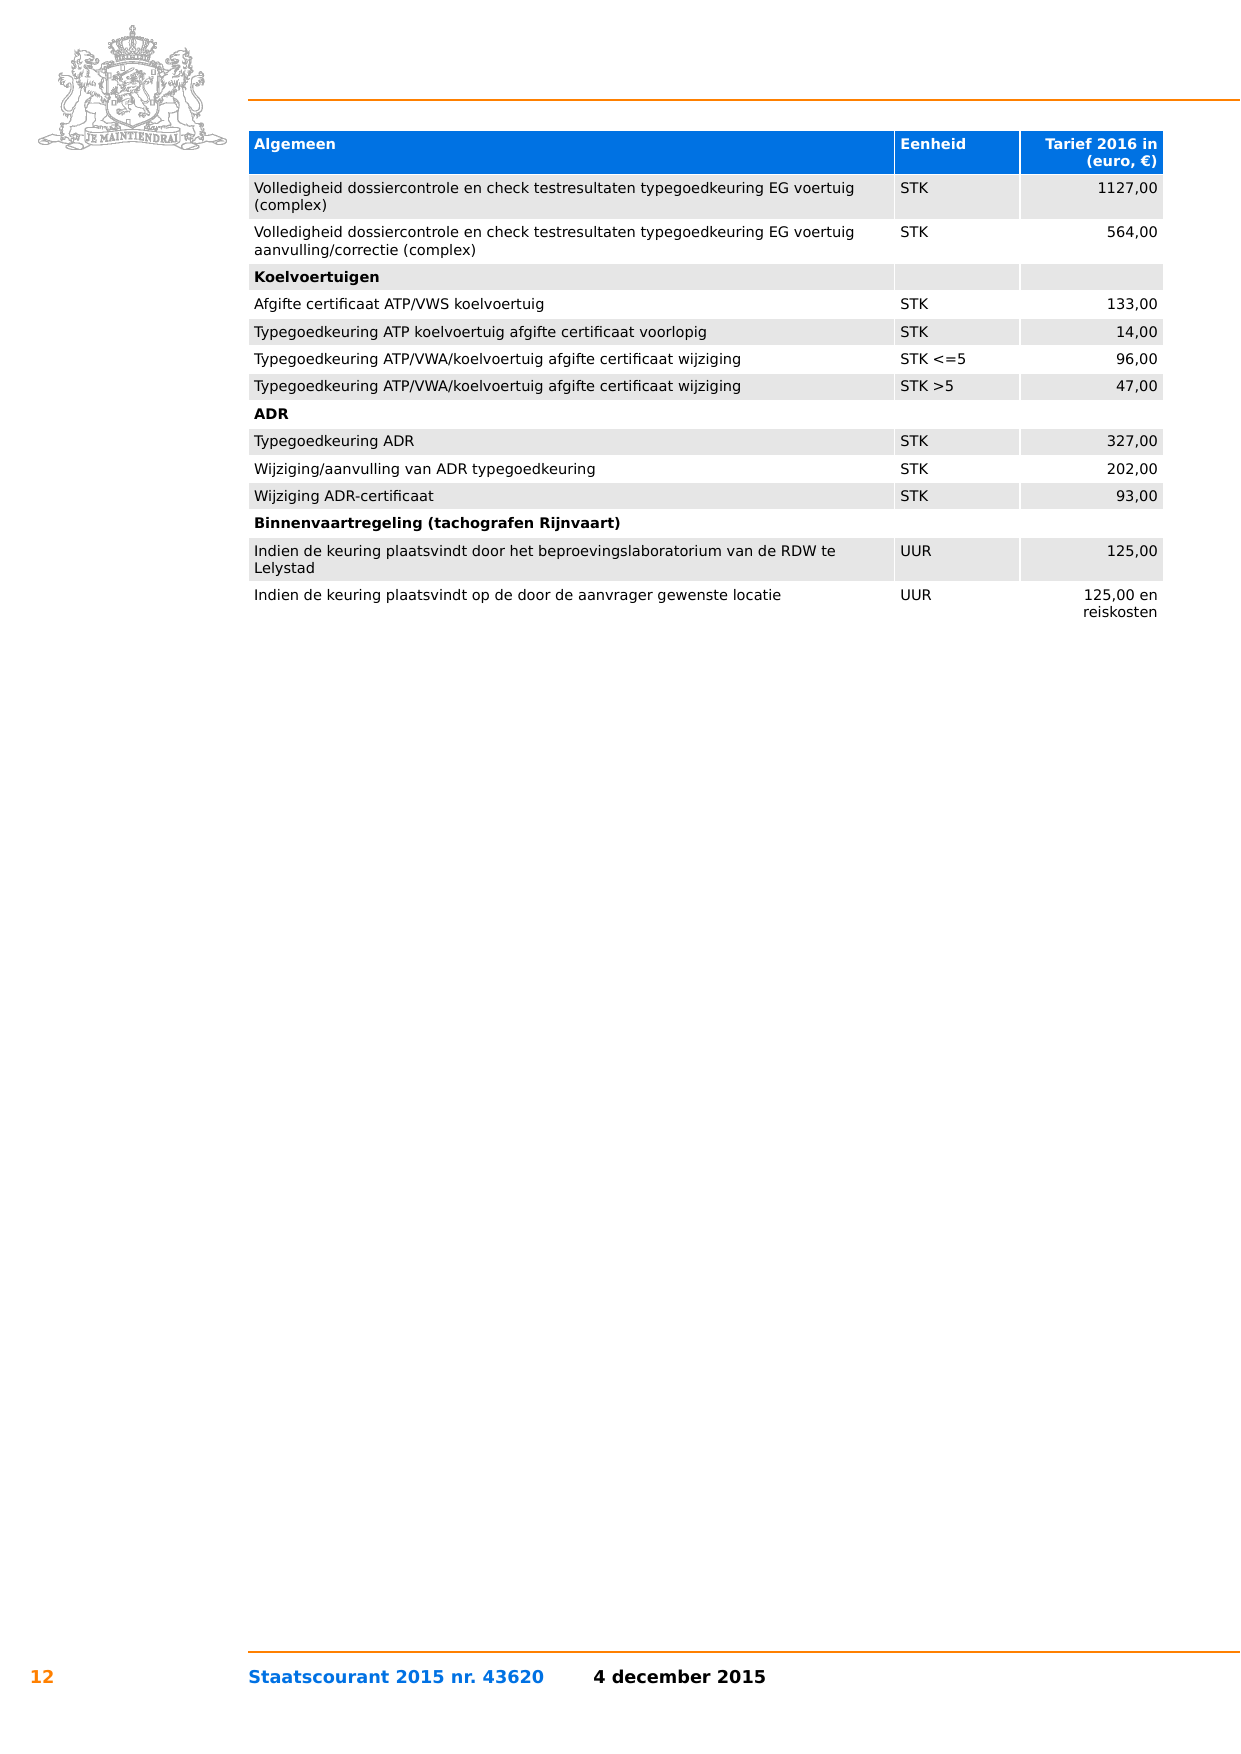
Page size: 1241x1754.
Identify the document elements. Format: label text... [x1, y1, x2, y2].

table_cell Typegoedkeuring ATP/VWA/koelvoertuig afgifte certificaat wijziging [249, 374, 894, 400]
table_cell STK <=5 [895, 346, 1019, 373]
table_cell STK [895, 319, 1019, 345]
table_cell Wijziging ADR-certificaat [249, 483, 894, 509]
table_cell Binnenvaartregeling (tachografen Rijnvaart) [249, 511, 894, 537]
table_cell 93,00 [1021, 483, 1163, 509]
table_cell [895, 264, 1019, 290]
table_cell 327,00 [1021, 429, 1163, 455]
picture [38, 25, 227, 150]
table_cell Koelvoertuigen [249, 264, 894, 290]
table_cell STK [895, 175, 1019, 219]
table_cell [895, 401, 1019, 427]
table_cell [1021, 264, 1163, 290]
table_cell [1021, 511, 1163, 537]
table_header Eenheid [895, 131, 1019, 174]
table_cell Afgifte certificaat ATP/VWS koelvoertuig [249, 291, 894, 318]
table_cell STK [895, 456, 1019, 482]
table_cell Typegoedkeuring ADR [249, 429, 894, 455]
table_cell 1127,00 [1021, 175, 1163, 219]
table_cell Typegoedkeuring ATP koelvoertuig afgifte certificaat voorlopig [249, 319, 894, 345]
table_cell UUR [895, 538, 1019, 581]
table_cell 14,00 [1021, 319, 1163, 345]
table_cell STK [895, 291, 1019, 318]
table_header Tarief 2016 in (euro, €) [1021, 131, 1163, 174]
table_header Algemeen [249, 131, 894, 174]
table_cell STK >5 [895, 374, 1019, 400]
table_cell [1021, 401, 1163, 427]
table_cell Typegoedkeuring ATP/VWA/koelvoertuig afgifte certificaat wijziging [249, 346, 894, 373]
table_cell UUR [895, 583, 1019, 626]
table_cell 202,00 [1021, 456, 1163, 482]
table_cell 96,00 [1021, 346, 1163, 373]
table_cell ADR [249, 401, 894, 427]
table_cell 125,00 en reiskosten [1021, 583, 1163, 626]
table_cell Volledigheid dossiercontrole en check testresultaten typegoedkeuring EG voertuig aanvulling/correctie (complex) [249, 220, 894, 263]
table_cell Indien de keuring plaatsvindt door het beproevingslaboratorium van de RDW te Lelystad [249, 538, 894, 581]
table_cell 47,00 [1021, 374, 1163, 400]
table_cell 125,00 [1021, 538, 1163, 581]
table_cell Indien de keuring plaatsvindt op de door de aanvrager gewenste locatie [249, 583, 894, 626]
table_cell [895, 511, 1019, 537]
table_cell 133,00 [1021, 291, 1163, 318]
table_cell STK [895, 483, 1019, 509]
table_cell 564,00 [1021, 220, 1163, 263]
table_cell Volledigheid dossiercontrole en check testresultaten typegoedkeuring EG voertuig (complex) [249, 175, 894, 219]
table_cell STK [895, 429, 1019, 455]
table_cell STK [895, 220, 1019, 263]
table_cell Wijziging/aanvulling van ADR typegoedkeuring [249, 456, 894, 482]
